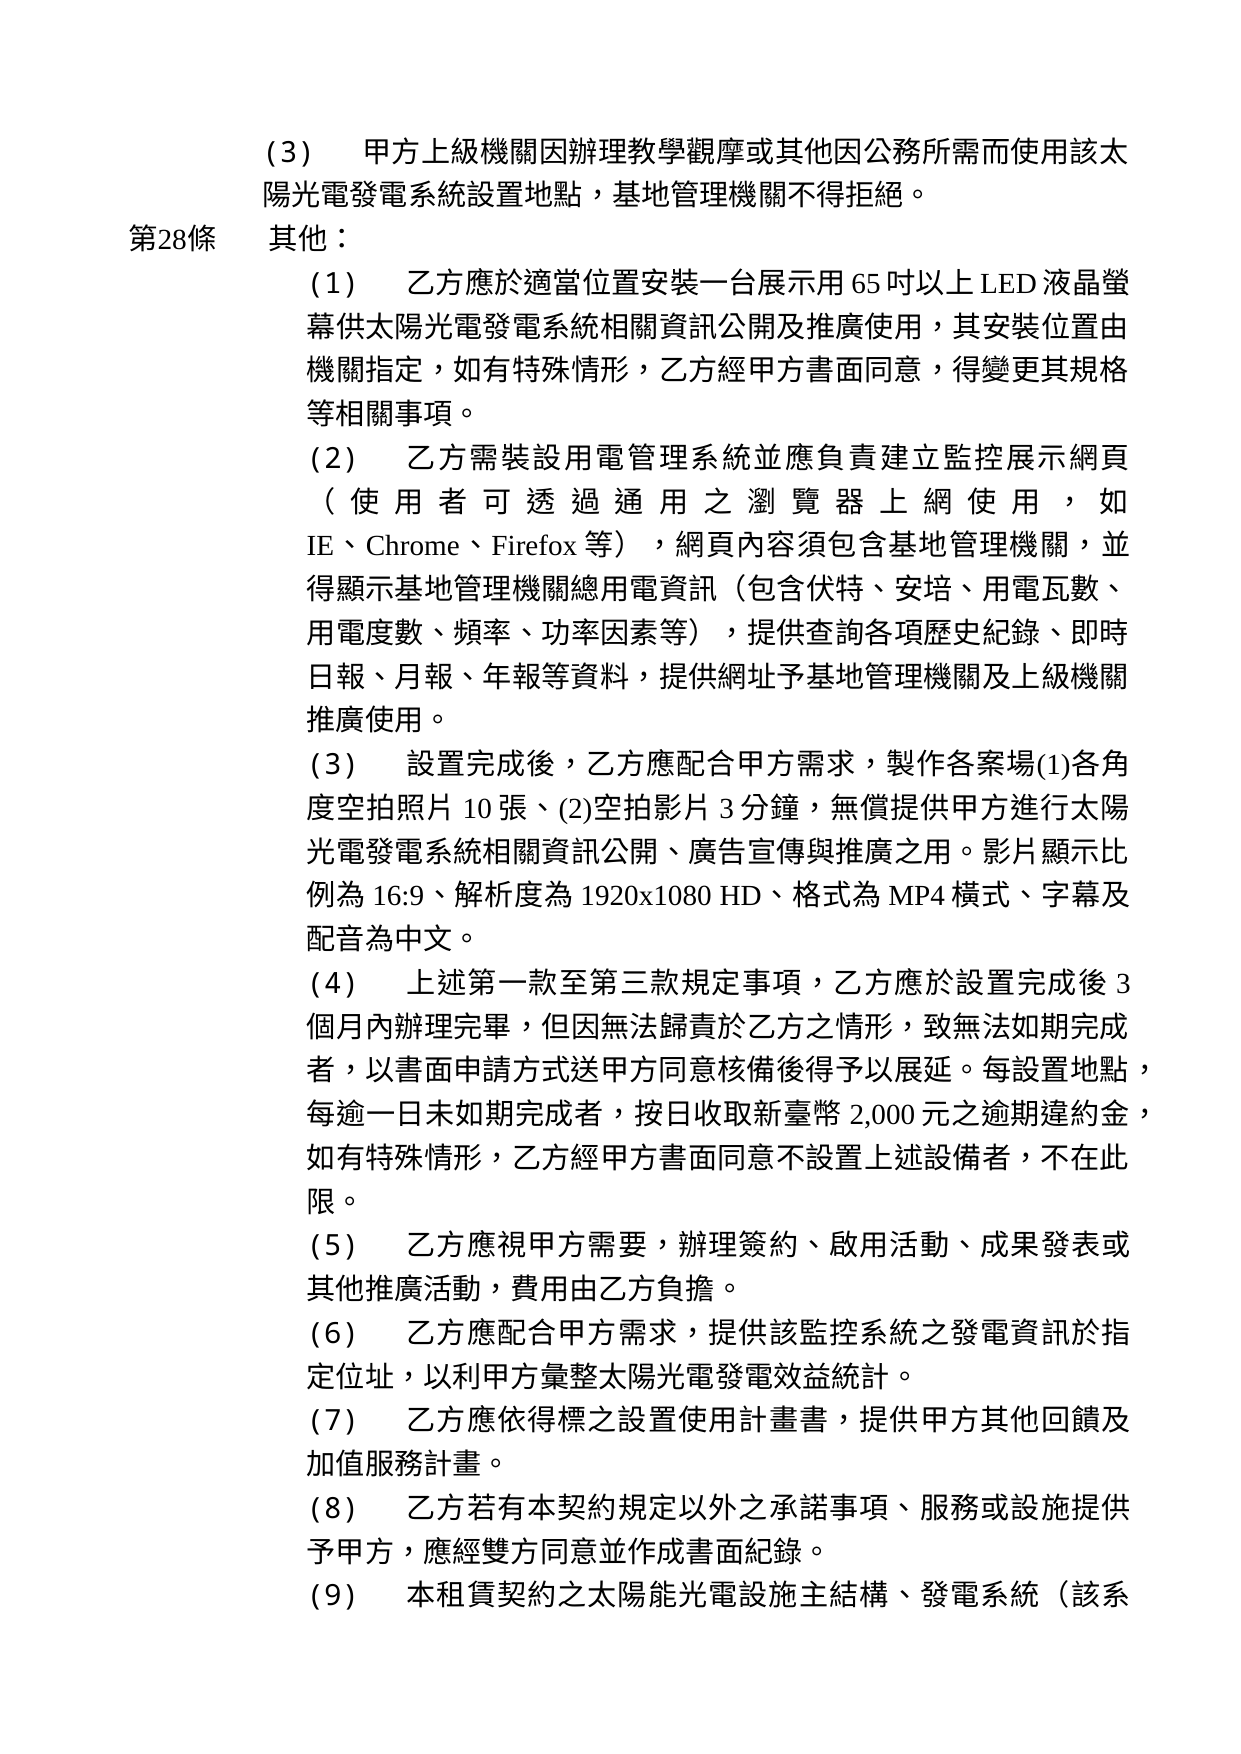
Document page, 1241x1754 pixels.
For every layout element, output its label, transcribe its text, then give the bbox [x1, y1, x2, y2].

list 乙方應配合甲方需求，提供該監控系統之發電資訊於指定位址，以利甲方彙整太陽光電發電效益統計。 [306, 1308, 1130, 1396]
list 本租賃契約之太陽能光電設施主結構、發電系統（該系 [306, 1571, 1130, 1614]
list 乙方應依得標之設置使用計畫書，提供甲方其他回饋及加值服務計畫。 [306, 1396, 1130, 1483]
list 乙方應視甲方需要，辦理簽約、啟用活動、成果發表或其他推廣活動，費用由乙方負擔。 [306, 1221, 1130, 1308]
list 設置完成後，乙方應配合甲方需求，製作各案場(1)各角度空拍照片10張、(2)空拍影片3分鐘，無償提供甲方進行太陽光電發電系統相關資訊公開、廣告宣傳與推廣之用。影片顯示比例為16:9、解析度為1920x1080 HD、格式為MP4橫式、字幕及配音為中文。 [306, 739, 1130, 958]
list 乙方需裝設用電管理系統並應負責建立監控展示網頁（使用者可透過通用之瀏覽器上網使用，如IE、Chrome、Firefox等），網頁內容須包含基地管理機關，並得顯示基地管理機關總用電資訊（包含伏特、安培、用電瓦數、用電度數、頻率、功率因素等），提供查詢各項歷史紀錄、即時日報、月報、年報等資料，提供網址予基地管理機關及上級機關推廣使用。 [306, 433, 1130, 739]
list 上述第一款至第三款規定事項，乙方應於設置完成後3個月內辦理完畢，但因無法歸責於乙方之情形，致無法如期完成者，以書面申請方式送甲方同意核備後得予以展延。每設置地點，每逾一日未如期完成者，按日收取新臺幣2,000元之逾期違約金，如有特殊情形，乙方經甲方書面同意不設置上述設備者，不在此限。 [306, 958, 1130, 1221]
list 甲方上級機關因辦理教學觀摩或其他因公務所需而使用該太陽光電發電系統設置地點，基地管理機關不得拒絕。 [262, 127, 1130, 214]
list 乙方若有本契約規定以外之承諾事項、服務或設施提供予甲方，應經雙方同意並作成書面紀錄。 [306, 1483, 1130, 1571]
list 其他： [128, 214, 1130, 258]
list 乙方應於適當位置安裝一台展示用65吋以上LED液晶螢幕供太陽光電發電系統相關資訊公開及推廣使用，其安裝位置由機關指定，如有特殊情形，乙方經甲方書面同意，得變更其規格等相關事項。 [306, 258, 1130, 433]
